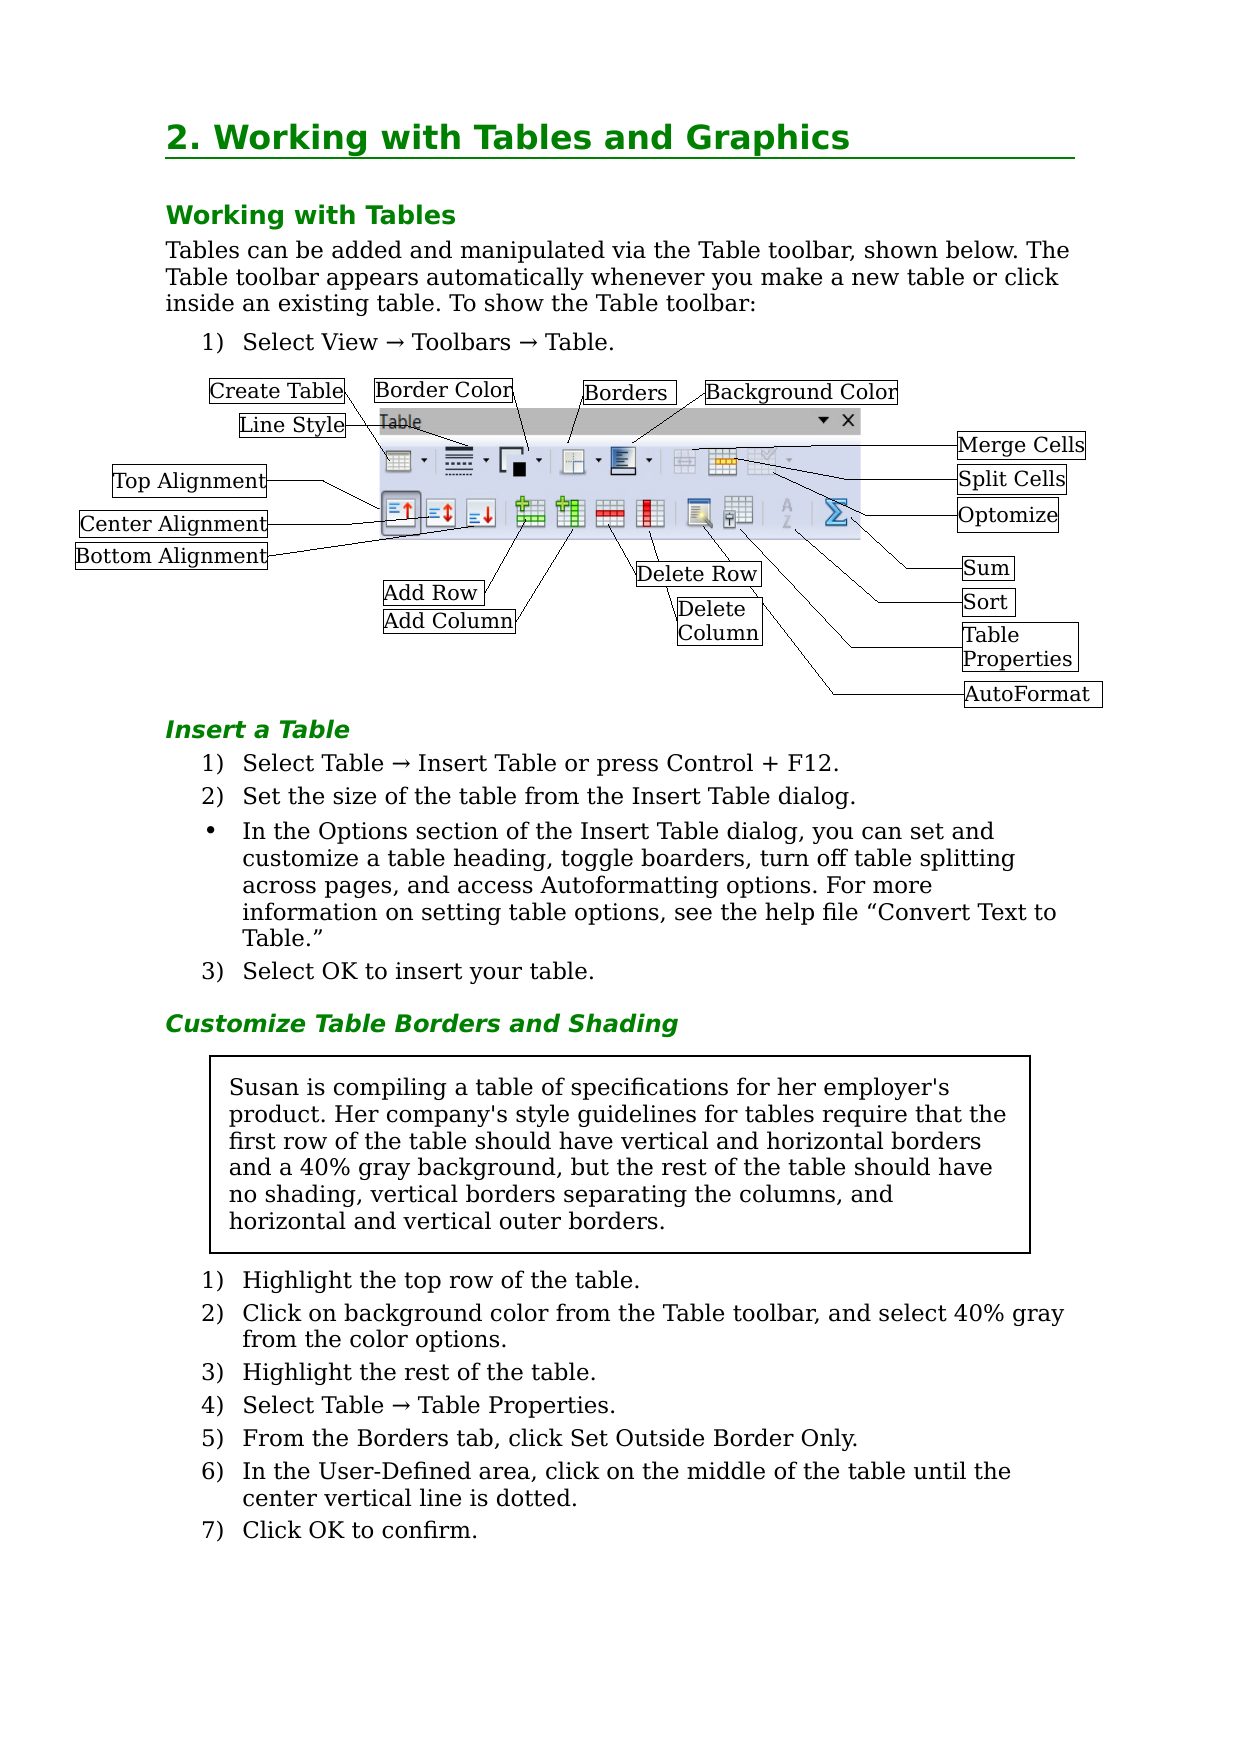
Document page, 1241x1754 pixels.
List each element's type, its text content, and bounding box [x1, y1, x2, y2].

subtitle Customize Table Borders and Shading [165, 1010, 1075, 1038]
list In the User-Defined area, click on the middle of the table until the center vertical line is dotted. [224, 1458, 1075, 1511]
list From the Borders tab, click Set Outside Border Only. [224, 1425, 1075, 1452]
list Select Table → Table Properties. [224, 1392, 1075, 1419]
list In the Options section of the Insert Table dialog, you can set and customize a table heading, toggle boarders, turn off table splitting across pages, and access Autoformatting options. For more information on setting table options, see the help file “Convert Text to Table.” [203, 816, 1075, 952]
list Select OK to insert your table. [224, 958, 1075, 985]
picture [379, 408, 861, 540]
list Click on background color from the Table toolbar, and select 40% gray from the color options. [224, 1300, 1075, 1353]
subtitle Working with Tables [165, 201, 1075, 231]
list Highlight the rest of the table. [224, 1359, 1075, 1386]
list Select Table → Insert Table or press Control + F12. [224, 750, 1075, 777]
list Select View → Toolbars → Table. [224, 329, 1075, 356]
text Tables can be added and manipulated via the Table toolbar, shown below. The Table toolbar appears automatically whenever you make a new table or click inside an existing table. To show the Table toolbar: [165, 237, 1075, 317]
subtitle Insert a Table [165, 716, 1075, 744]
subtitle 2. Working with Tables and Graphics [165, 118, 1075, 157]
list Susan is compiling a table of specifications for her employer's product. Her company's style guidelines for tables require that the first row of the table should have vertical and horizontal borders and a 40% gray background, but the rest of the table should have no shading, vertical borders separating the columns, and horizontal and vertical outer borders. [228, 1074, 1012, 1234]
list Highlight the top row of the table. [224, 1044, 1075, 1293]
list Set the size of the table from the Insert Table dialog. [224, 783, 1075, 810]
list Click OK to confirm. [224, 1518, 1075, 1544]
list Highlight the top row of the table. [211, 1057, 1029, 1252]
